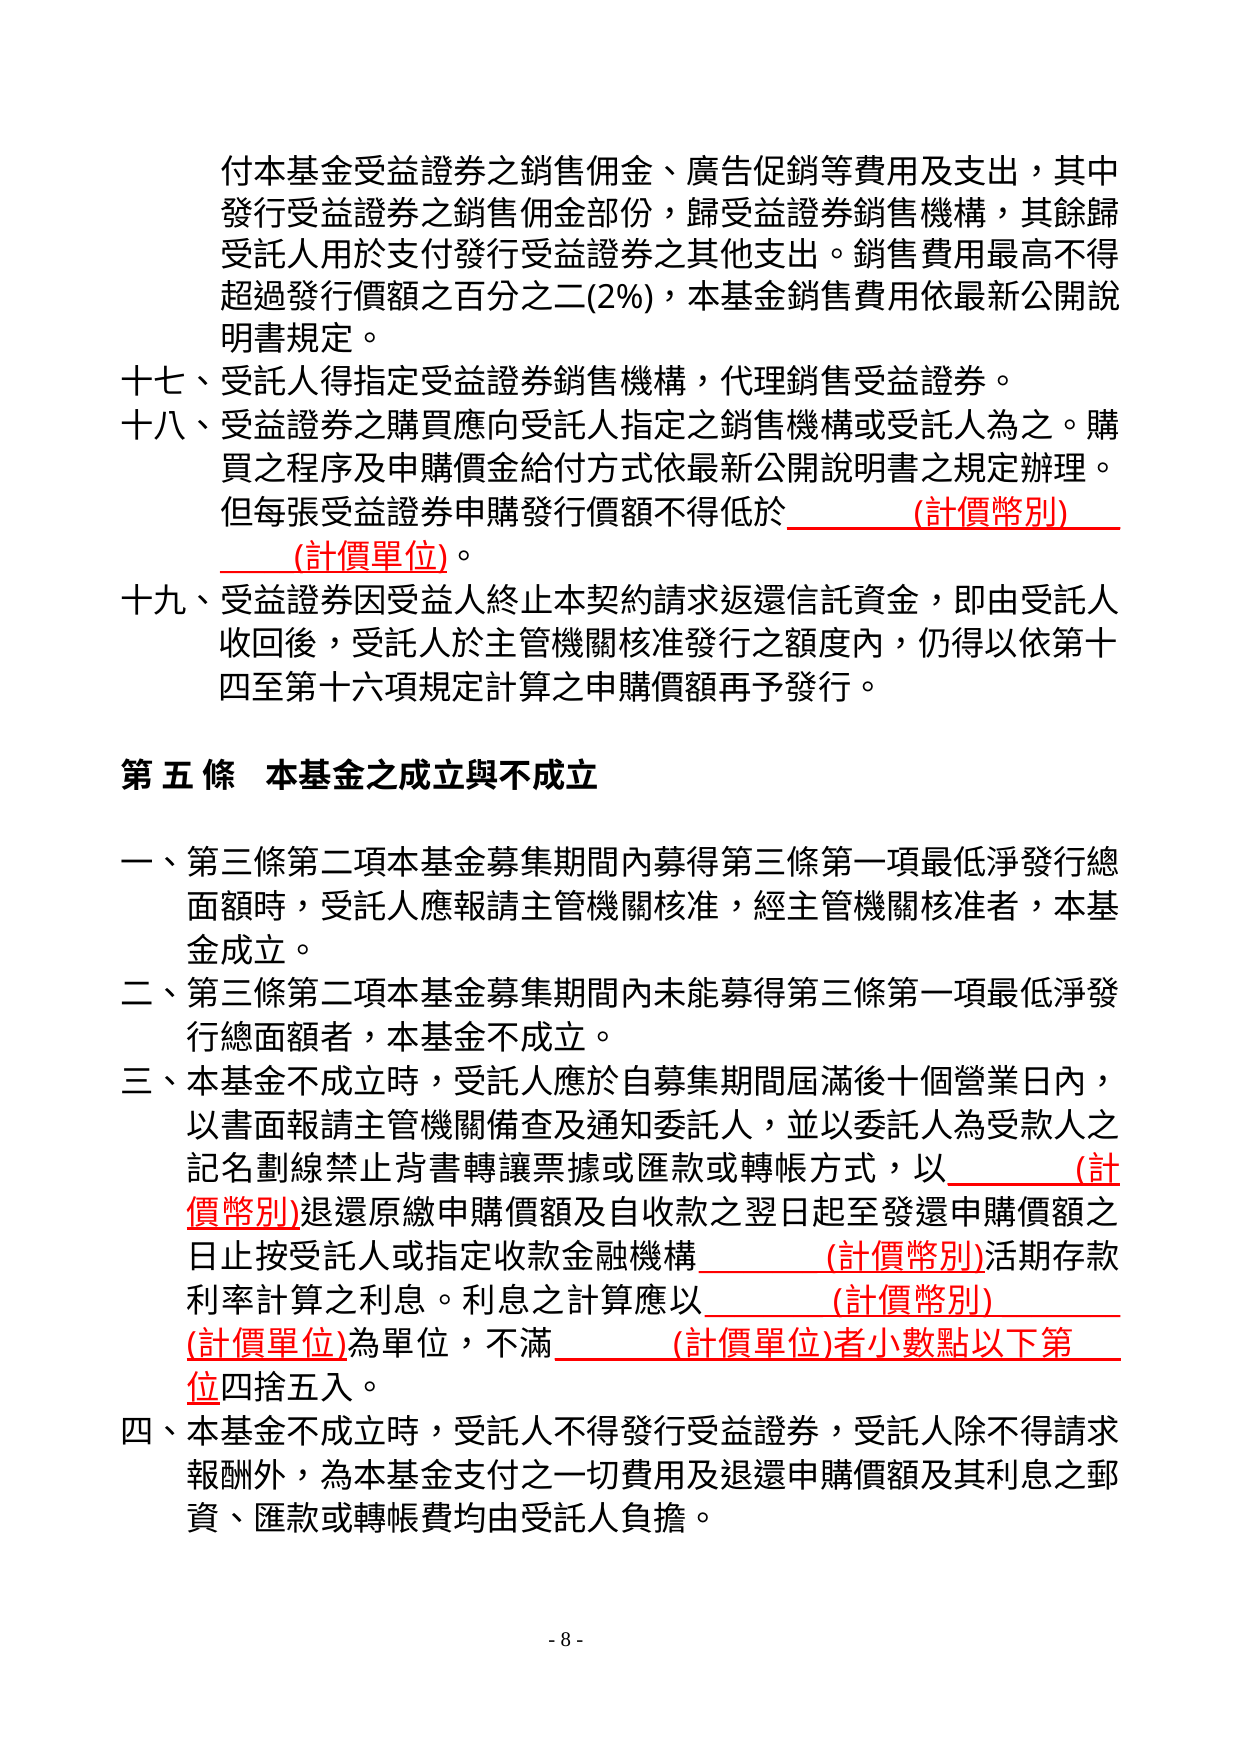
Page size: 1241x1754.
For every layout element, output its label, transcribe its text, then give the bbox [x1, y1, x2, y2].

text 十八、受益證券之購買應向受託人指定之銷售機構或受託人為之。購買之程序及申購價金給付方式依最新公開說明書之規定辦理。但每張受益證券申購發行價額不得低於________ (計價幣別) ________(計價單位)。 [120, 402, 1120, 577]
text 三、本基金不成立時，受託人應於自募集期間屆滿後十個營業日內，以書面報請主管機關備查及通知委託人，並以委託人為受款人之記名劃線禁止背書轉讓票據或匯款或轉帳方式，以________ (計價幣別)退還原繳申購價額及自收款之翌日起至發還申購價額之日止按受託人或指定收款金融機構________ (計價幣別)活期存款利率計算之利息。利息之計算應以________ (計價幣別) ________(計價單位)為單位，不滿________(計價單位)者小數點以下第___位四捨五入。 [120, 1058, 1120, 1408]
text 付本基金受益證券之銷售佣金、廣告促銷等費用及支出，其中發行受益證券之銷售佣金部份，歸受益證券銷售機構，其餘歸受託人用於支付發行受益證券之其他支出。銷售費用最高不得超過發行價額之百分之二(2%)，本基金銷售費用依最新公開說明書規定。 [120, 150, 1120, 358]
text 第 五 條 本基金之成立與不成立 [120, 752, 1120, 796]
text 十七、受託人得指定受益證券銷售機構，代理銷售受益證券。 [120, 358, 1120, 402]
text 二、第三條第二項本基金募集期間內未能募得第三條第一項最低淨發行總面額者，本基金不成立。 [120, 971, 1120, 1058]
text 一、第三條第二項本基金募集期間內募得第三條第一項最低淨發行總面額時，受託人應報請主管機關核准，經主管機關核准者，本基金成立。 [120, 839, 1120, 971]
text 四、本基金不成立時，受託人不得發行受益證券，受託人除不得請求報酬外，為本基金支付之一切費用及退還申購價額及其利息之郵資、匯款或轉帳費均由受託人負擔。 [120, 1408, 1120, 1539]
text 十九、受益證券因受益人終止本契約請求返還信託資金，即由受託人收回後，受託人於主管機關核准發行之額度內，仍得以依第十四至第十六項規定計算之申購價額再予發行。 [120, 577, 1120, 708]
